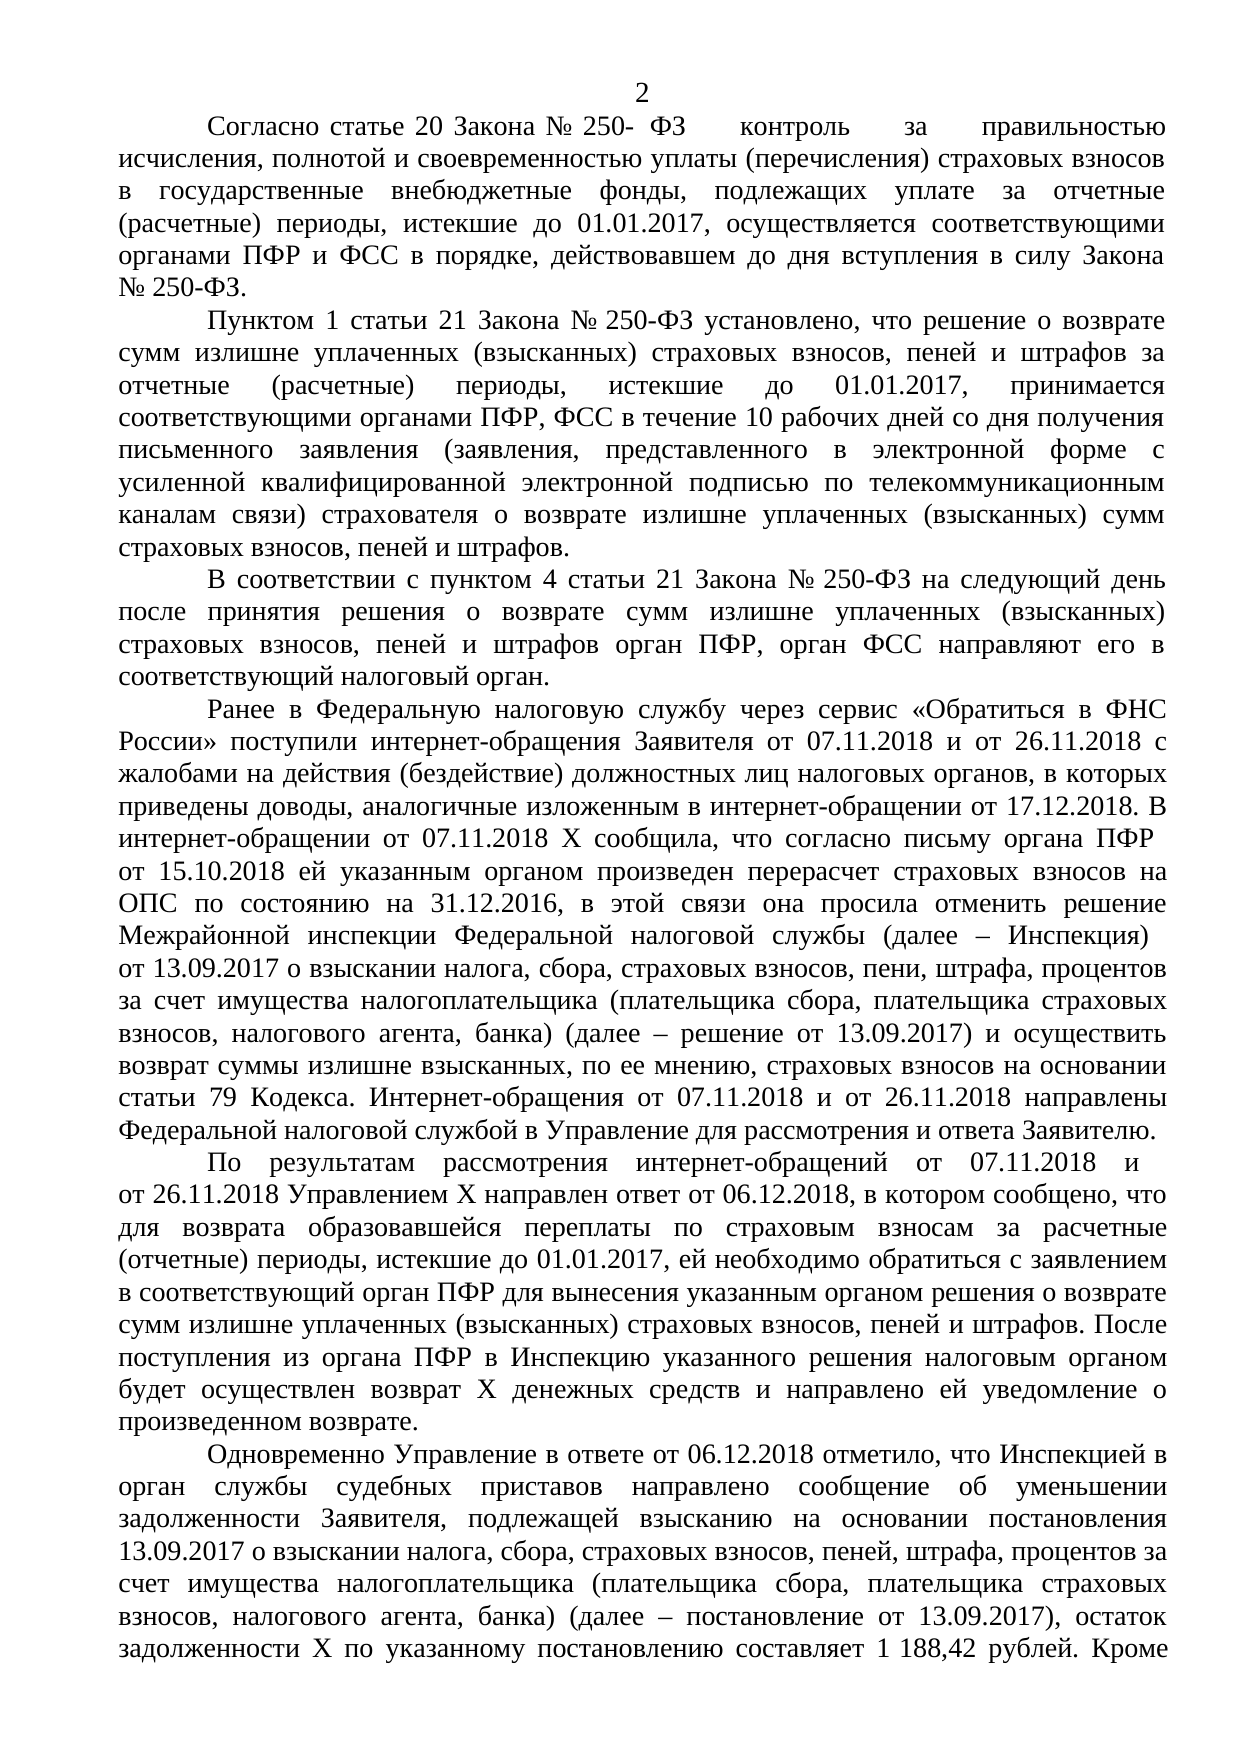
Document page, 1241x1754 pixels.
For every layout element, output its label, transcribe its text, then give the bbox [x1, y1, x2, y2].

text В соответствии с пунктом 4 статьи 21 Закона № 250-ФЗ на следующий день после принятия решения о возврате сумм излишне уплаченных (взысканных) страховых взносов, пеней и штрафов орган ПФР, орган ФСС направляют его в соответствующий налоговый орган. [118, 562, 1166, 692]
text По результатам рассмотрения интернет-обращений от 07.11.2018 и от 26.11.2018 Управлением Х направлен ответ от 06.12.2018, в котором сообщено, что для возврата образовавшейся переплаты по страховым взносам за расчетные (отчетные) периоды, истекшие до 01.01.2017, ей необходимо обратиться с заявлением в соответствующий орган ПФР для вынесения указанным органом решения о возврате сумм излишне уплаченных (взысканных) страховых взносов, пеней и штрафов. После поступления из органа ПФР в Инспекцию указанного решения налоговым органом будет осуществлен возврат Х денежных средств и направлено ей уведомление о произведенном возврате. [118, 1145, 1169, 1437]
text Одновременно Управление в ответе от 06.12.2018 отметило, что Инспекцией в орган службы судебных приставов направлено сообщение об уменьшении задолженности Заявителя, подлежащей взысканию на основании постановления 13.09.2017 о взыскании налога, сбора, страховых взносов, пеней, штрафа, процентов за счет имущества налогоплательщика (плательщика сбора, плательщика страховых взносов, налогового агента, банка) (далее – постановление от 13.09.2017), остаток задолженности Х по указанному постановлению составляет 1 188,42 рублей. Кроме [118, 1437, 1169, 1663]
text Ранее в Федеральную налоговую службу через сервис «Обратиться в ФНС России» поступили интернет-обращения Заявителя от 07.11.2018 и от 26.11.2018 с жалобами на действия (бездействие) должностных лиц налоговых органов, в которых приведены доводы, аналогичные изложенным в интернет-обращении от 17.12.2018. В интернет-обращении от 07.11.2018 Х сообщила, что согласно письму органа ПФР от 15.10.2018 ей указанным органом произведен перерасчет страховых взносов на ОПС по состоянию на 31.12.2016, в этой связи она просила отменить решение Межрайонной инспекции Федеральной налоговой службы (далее – Инспекция) от 13.09.2017 о взыскании налога, сбора, страховых взносов, пени, штрафа, процентов за счет имущества налогоплательщика (плательщика сбора, плательщика страховых взносов, налогового агента, банка) (далее – решение от 13.09.2017) и осуществить возврат суммы излишне взысканных, по ее мнению, страховых взносов на основании статьи 79 Кодекса. Интернет-обращения от 07.11.2018 и от 26.11.2018 направлены Федеральной налоговой службой в Управление для рассмотрения и ответа Заявителю. [118, 692, 1169, 1145]
text Пунктом 1 статьи 21 Закона № 250-ФЗ установлено, что решение о возврате сумм излишне уплаченных (взысканных) страховых взносов, пеней и штрафов за отчетные (расчетные) периоды, истекшие до 01.01.2017, принимается соответствующими органами ПФР, ФСС в течение 10 рабочих дней со дня получения письменного заявления (заявления, представленного в электронной форме с усиленной квалифицированной электронной подписью по телекоммуникационным каналам связи) страхователя о возврате излишне уплаченных (взысканных) сумм страховых взносов, пеней и штрафов. [118, 303, 1166, 562]
text Согласно статье 20 Закона № 250-ФЗ контроль за правильностью исчисления, полнотой и своевременностью уплаты (перечисления) страховых взносов в государственные внебюджетные фонды, подлежащих уплате за отчетные (расчетные) периоды, истекшие до 01.01.2017, осуществляется соответствующими органами ПФР и ФСС в порядке, действовавшем до дня вступления в силу Закона № 250-ФЗ. [118, 108, 1166, 303]
